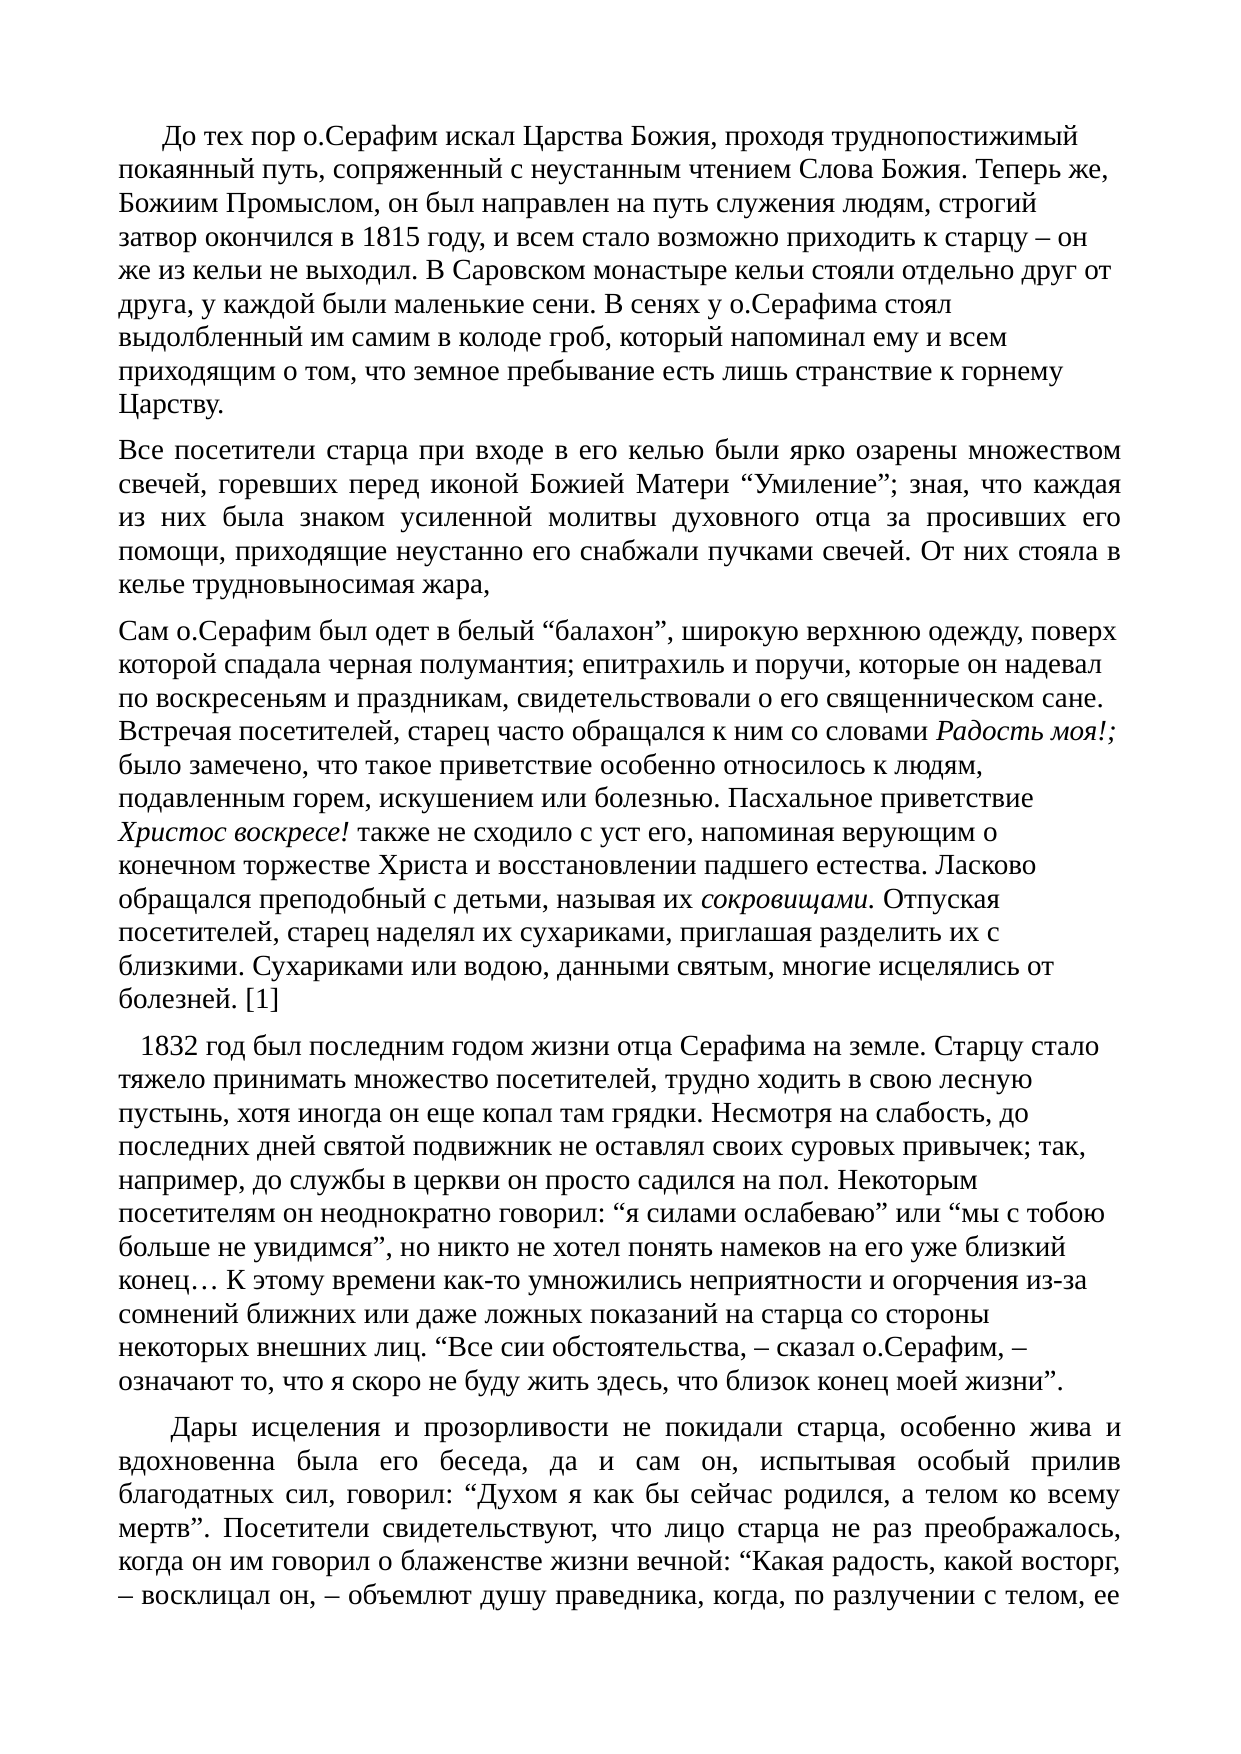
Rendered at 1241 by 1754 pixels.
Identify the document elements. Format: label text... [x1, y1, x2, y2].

text Дары исцеления и прозорливости не покидали старца, особенно жива и вдохновенна была его беседа, да и сам он, испытывая особый прилив благодатных сил, говорил: “Духом я как бы сейчас родился, а телом ко всему мертв”. Посетители свидетельствуют, что лицо старца не раз преображалось, когда он им говорил о блаженстве жизни вечной: “Какая радость, какой восторг, – восклицал он, – объемлют душу праведника, когда, по разлучении с телом, ее [118, 1409, 1122, 1610]
text До тех пор о.Серафим искал Царства Божия, проходя труднопостижимый покаянный путь, сопряженный с неустанным чтением Слова Божия. Теперь же, Божиим Промыслом, он был направлен на путь служения людям, строгий затвор окончился в 1815 году, и всем стало возможно приходить к старцу – он же из кельи не выходил. В Саровском монастыре кельи стояли отдельно друг от друга, у каждой были маленькие сени. В сенях у о.Серафима стоял выдолбленный им самим в колоде гроб, который напоминал ему и всем приходящим о том, что земное пребывание есть лишь странствие к горнему Царству. [118, 118, 1122, 420]
text Сам о.Серафим был одет в белый “балахон”, широкую верхнюю одежду, поверх которой спадала черная полумантия; епитрахиль и поручи, которые он надевал по воскресеньям и праздникам, свидетельствовали о его священническом сане. Встречая посетителей, старец часто обращался к ним со словами Радость моя!; было замечено, что такое приветствие особенно относилось к людям, подавленным горем, искушением или болезнью. Пасхальное приветствие Христос воскресе! также не сходило с уст его, напоминая верующим о конечном торжестве Христа и восстановлении падшего естества. Ласково обращался преподобный с детьми, называя их сокровищами. Отпуская посетителей, старец наделял их сухариками, приглашая разделить их с близкими. Сухариками или водою, данными святым, многие исцелялись от болезней. [1] [118, 613, 1122, 1015]
text Все посетители старца при входе в его келью были ярко озарены множеством свечей, горевших перед иконой Божией Матери “Умиление”; зная, что каждая из них была знаком усиленной молитвы духовного отца за просивших его помощи, приходящие неустанно его снабжали пучками свечей. От них стояла в келье трудновыносимая жара, [118, 432, 1122, 600]
text 1832 год был последним годом жизни отца Серафима на земле. Старцу стало тяжело принимать множество посетителей, трудно ходить в свою лесную пустынь, хотя иногда он еще копал там грядки. Несмотря на слабость, до последних дней святой подвижник не оставлял своих суровых привычек; так, например, до службы в церкви он просто садился на пол. Некоторым посетителям он неоднократно говорил: “я силами ослабеваю” или “мы с тобою больше не увидимся”, но никто не хотел понять намеков на его уже близкий конец… К этому времени как-то умножились неприятности и огорчения из-за сомнений ближних или даже ложных показаний на старца со стороны некоторых внешних лиц. “Все сии обстоятельства, – сказал о.Серафим, – означают то, что я скоро не буду жить здесь, что близок конец моей жизни”. [118, 1028, 1122, 1397]
